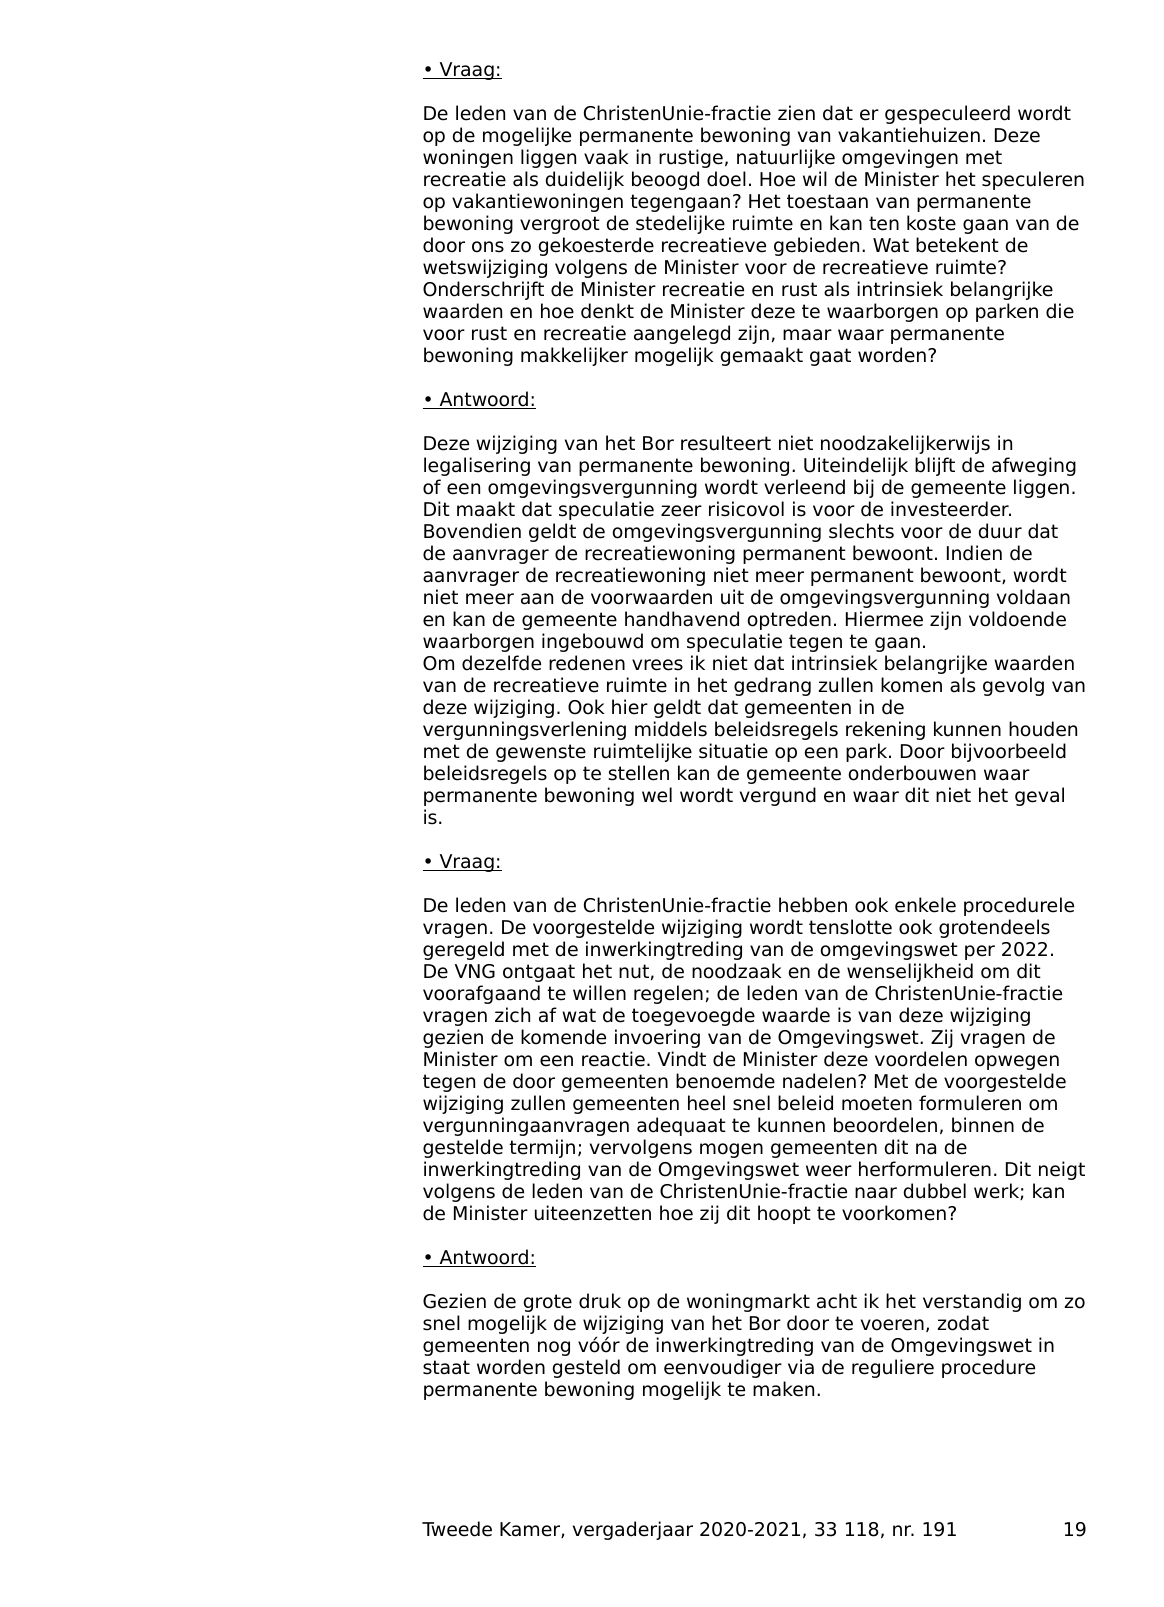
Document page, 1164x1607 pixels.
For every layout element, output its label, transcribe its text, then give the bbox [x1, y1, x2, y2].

text Gezien de grote druk op de woningmarkt acht ik het verstandig om zo snel mogelijk de wijziging van het Bor door te voeren, zodat gemeenten nog vóór de inwerkingtreding van de Omgevingswet in staat worden gesteld om eenvoudiger via de reguliere procedure permanente bewoning mogelijk te maken. [422, 1291, 1087, 1401]
subtitle • Vraag: [422, 59, 1087, 81]
text Deze wijziging van het Bor resulteert niet noodzakelijkerwijs in legalisering van permanente bewoning. Uiteindelijk blijft de afweging of een omgevingsvergunning wordt verleend bij de gemeente liggen. Dit maakt dat speculatie zeer risicovol is voor de investeerder. Bovendien geldt de omgevingsvergunning slechts voor de duur dat de aanvrager de recreatiewoning permanent bewoont. Indien de aanvrager de recreatiewoning niet meer permanent bewoont, wordt niet meer aan de voorwaarden uit de omgevingsvergunning voldaan en kan de gemeente handhavend optreden. Hiermee zijn voldoende waarborgen ingebouwd om speculatie tegen te gaan. [422, 433, 1087, 653]
subtitle • Antwoord: [422, 1247, 1087, 1269]
text De leden van de ChristenUnie-fractie hebben ook enkele procedurele vragen. De voorgestelde wijziging wordt tenslotte ook grotendeels geregeld met de inwerkingtreding van de omgevingswet per 2022. De VNG ontgaat het nut, de noodzaak en de wenselijkheid om dit voorafgaand te willen regelen; de leden van de ChristenUnie-fractie vragen zich af wat de toegevoegde waarde is van deze wijziging gezien de komende invoering van de Omgevingswet. Zij vragen de Minister om een reactie. Vindt de Minister deze voordelen opwegen tegen de door gemeenten benoemde nadelen? Met de voorgestelde wijziging zullen gemeenten heel snel beleid moeten formuleren om vergunningaanvragen adequaat te kunnen beoordelen, binnen de gestelde termijn; vervolgens mogen gemeenten dit na de inwerkingtreding van de Omgevingswet weer herformuleren. Dit neigt volgens de leden van de ChristenUnie-fractie naar dubbel werk; kan de Minister uiteenzetten hoe zij dit hoopt te voorkomen? [422, 895, 1087, 1225]
subtitle • Vraag: [422, 851, 1087, 873]
text De leden van de ChristenUnie-fractie zien dat er gespeculeerd wordt op de mogelijke permanente bewoning van vakantiehuizen. Deze woningen liggen vaak in rustige, natuurlijke omgevingen met recreatie als duidelijk beoogd doel. Hoe wil de Minister het speculeren op vakantiewoningen tegengaan? Het toestaan van permanente bewoning vergroot de stedelijke ruimte en kan ten koste gaan van de door ons zo gekoesterde recreatieve gebieden. Wat betekent de wetswijziging volgens de Minister voor de recreatieve ruimte? Onderschrijft de Minister recreatie en rust als intrinsiek belangrijke waarden en hoe denkt de Minister deze te waarborgen op parken die voor rust en recreatie aangelegd zijn, maar waar permanente bewoning makkelijker mogelijk gemaakt gaat worden? [422, 103, 1087, 367]
text Om dezelfde redenen vrees ik niet dat intrinsiek belangrijke waarden van de recreatieve ruimte in het gedrang zullen komen als gevolg van deze wijziging. Ook hier geldt dat gemeenten in de vergunningsverlening middels beleidsregels rekening kunnen houden met de gewenste ruimtelijke situatie op een park. Door bijvoorbeeld beleidsregels op te stellen kan de gemeente onderbouwen waar permanente bewoning wel wordt vergund en waar dit niet het geval is. [422, 653, 1087, 829]
subtitle • Antwoord: [422, 389, 1087, 411]
